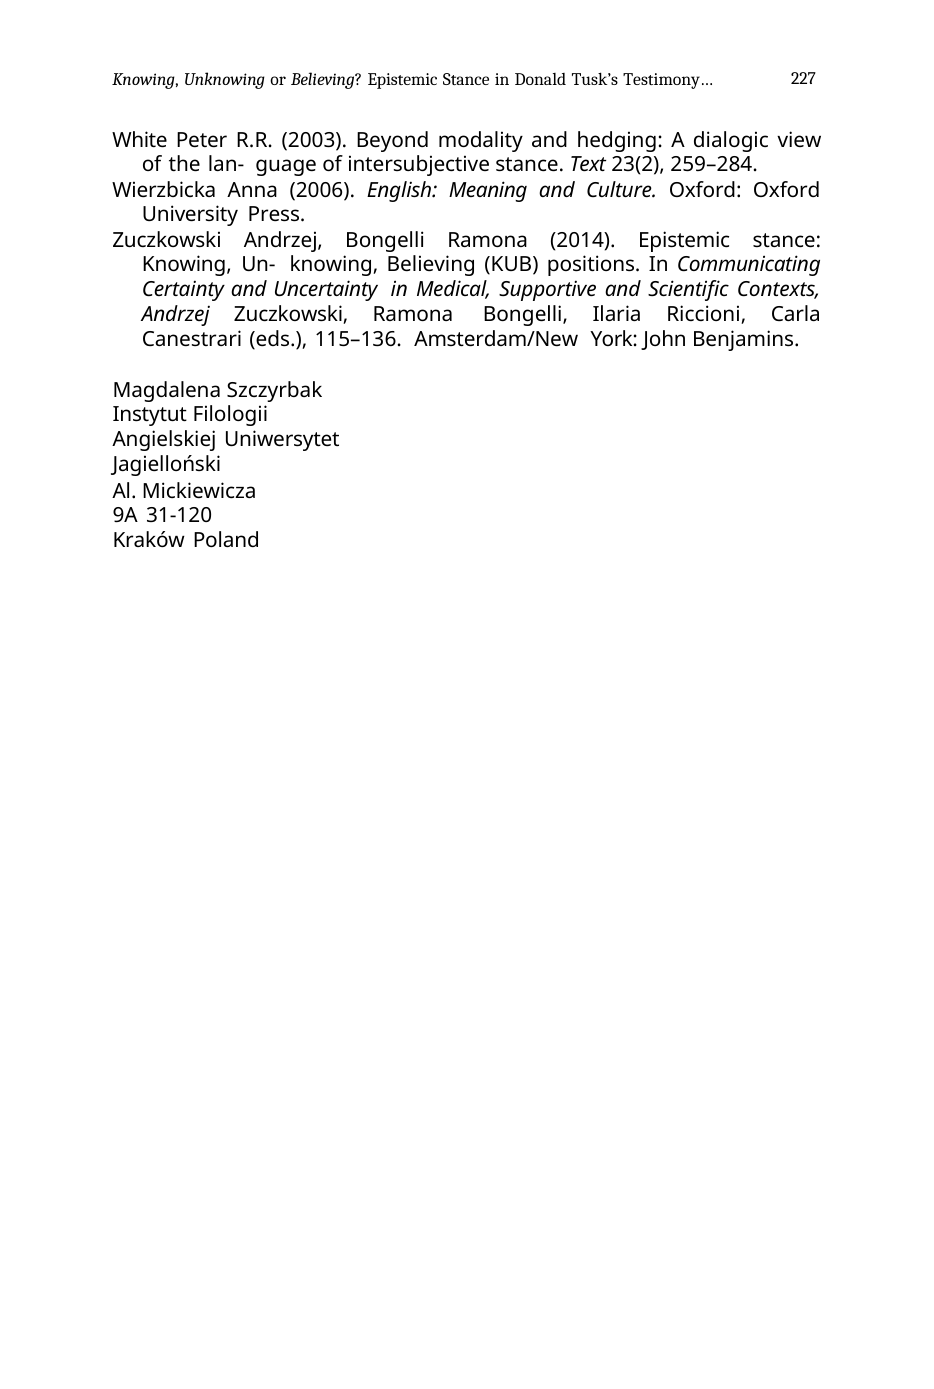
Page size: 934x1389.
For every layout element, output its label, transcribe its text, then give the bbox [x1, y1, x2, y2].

text Wierzbicka Anna (2006). English: Meaning and Culture. Oxford: Oxford University Press. [112, 177, 821, 227]
text Knowing, Unknowing or Believing? Epistemic Stance in Donald Tusk’s Testimony… [112, 69, 745, 90]
text Magdalena Szczyrbak Instytut Filologii Angielskiej Uniwersytet Jagielloński [112, 378, 349, 478]
text Zuczkowski Andrzej, Bongelli Ramona (2014). Epistemic stance: Knowing, Un- knowing, Believing (KUB) positions. In Communicating Certainty and Uncertainty in Medical, Supportive and Scientific Contexts, Andrzej Zuczkowski, Ramona Bongelli, Ilaria Riccioni, Carla Canestrari (eds.), 115–136. Amsterdam/New York: John Benjamins. [112, 227, 821, 353]
text 227 [791, 68, 823, 89]
text Al. Mickiewicza 9A 31-120 Kraków Poland [112, 478, 275, 553]
text White Peter R.R. (2003). Beyond modality and hedging: A dialogic view of the lan- guage of intersubjective stance. Text 23(2), 259–284. [112, 128, 821, 177]
